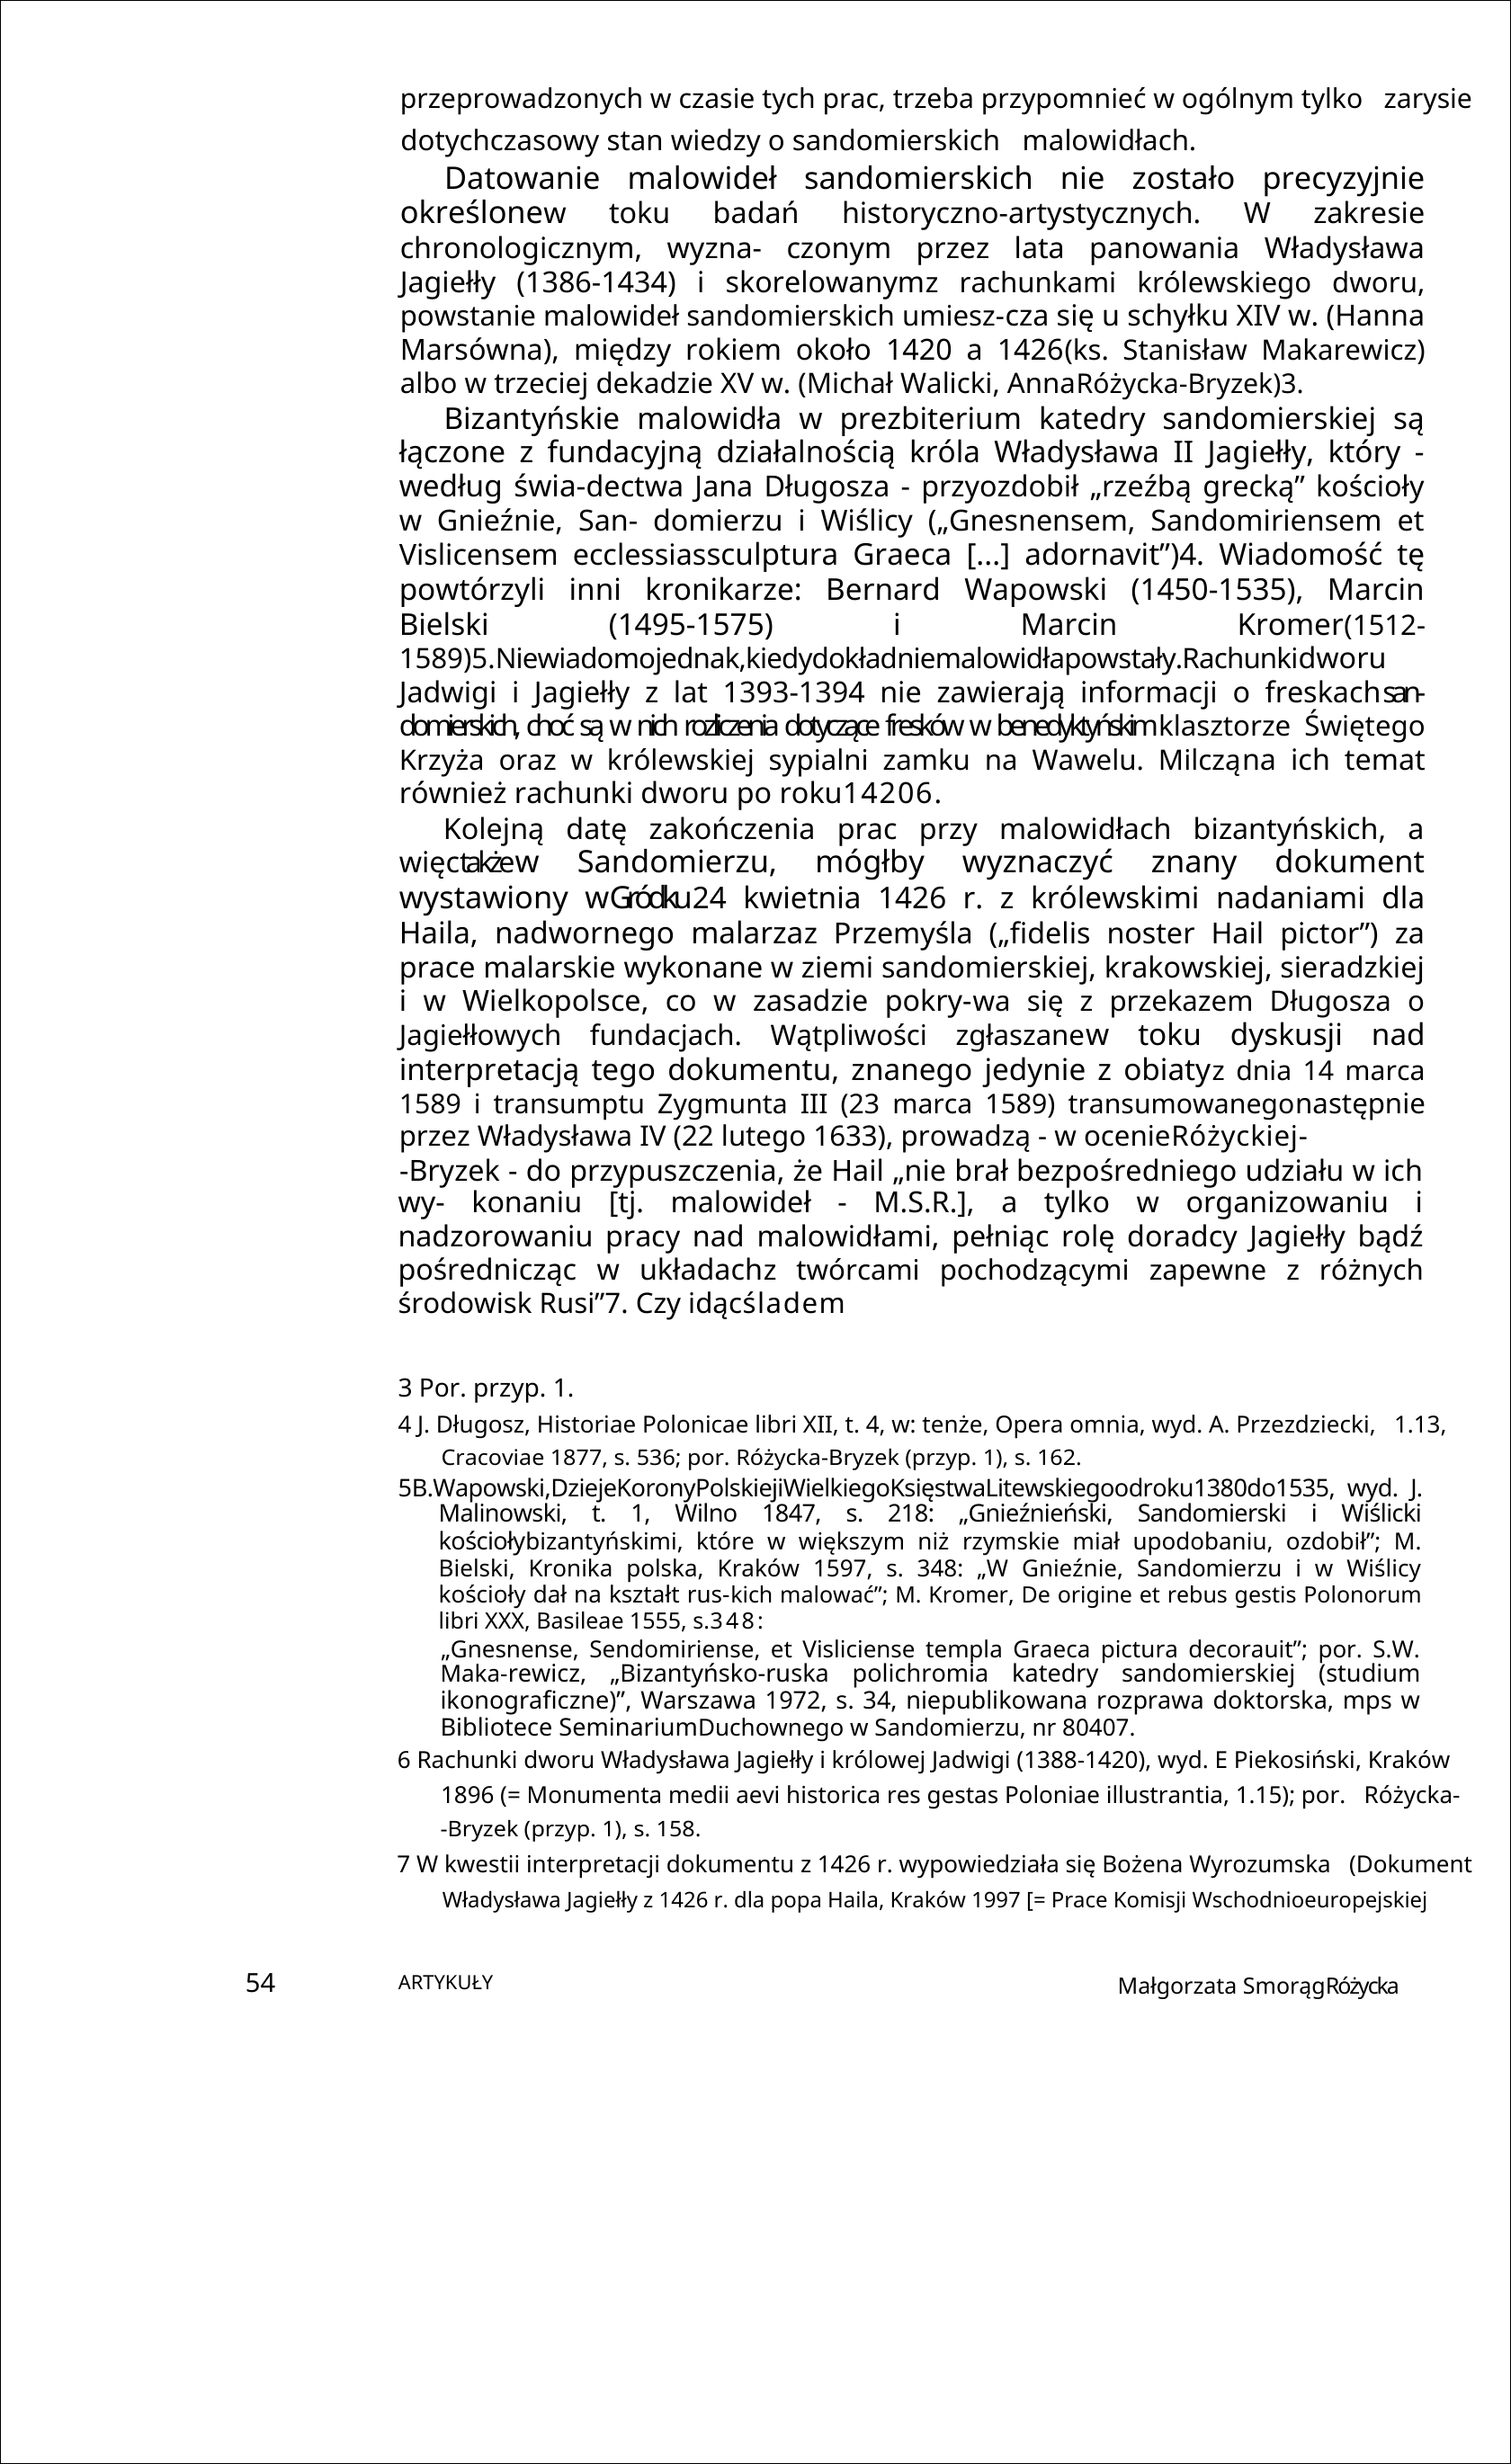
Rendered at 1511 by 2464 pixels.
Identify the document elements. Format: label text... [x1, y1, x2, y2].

text 4 J. Długosz, Historiae Polonicae libri XII, t. 4, w: tenże, Opera omnia, wyd. A. Przezdziecki, 1.13, [398, 1405, 1510, 1440]
text „Gnesnense, Sendomiriense, et Visliciense templa Graeca pictura decorauit”; por. S.W. Maka-rewicz, „Bizantyńsko-ruska polichromia katedry sandomierskiej (studium ikonograficzne)”, Warszawa 1972, s. 34, niepublikowana rozprawa doktorska, mps w Bibliotece SeminariumDuchownego w Sandomierzu, nr 80407. [440, 1638, 1421, 1743]
text 54 ARTYKUŁY Małgorzata SmorągRóżycka [246, 1964, 1510, 2002]
text przeprowadzonych w czasie tych prac, trzeba przypomnieć w ogólnym tylko zarysie [399, 72, 1510, 117]
text dotychczasowy stan wiedzy o sandomierskich malowidłach. [400, 117, 1510, 159]
text -Bryzek (przyp. 1), s. 158. [440, 1810, 1510, 1844]
text Władysława Jagiełły z 1426 r. dla popa Haila, Kraków 1997 [= Prace Komisji Wschodnioeuropejskiej [443, 1879, 1510, 1915]
text 7 W kwestii interpretacji dokumentu z 1426 r. wypowiedziała się Bożena Wyrozumska (Dokument [397, 1844, 1510, 1879]
text 1896 (= Monumenta medii aevi historica res gestas Poloniae illustrantia, 1.15); por. Różycka- [441, 1775, 1510, 1810]
text Kolejną datę zakończenia prac przy malowidłach bizantyńskich, a więctakżew Sandomierzu, mógłby wyznaczyć znany dokument wystawiony wGródku24 kwietnia 1426 r. z królewskimi nadaniami dla Haila, nadwornego malarzaz Przemyśla („fidelis noster Hail pictor”) za prace malarskie wykonane w ziemi sandomierskiej, krakowskiej, sieradzkiej i w Wielkopolsce, co w zasadzie pokry-wa się z przekazem Długosza o Jagiełłowych fundacjach. Wątpliwości zgłaszanew toku dyskusji nad interpretacją tego dokumentu, znanego jedynie z obiatyz dnia 14 marca 1589 i transumptu Zygmunta III (23 marca 1589) transumowanegonastępnie przez Władysława IV (22 lutego 1633), prowadzą - w ocenieRóżyckiej- [398, 812, 1426, 1155]
text Datowanie malowideł sandomierskich nie zostało precyzyjnie określonew toku badań historyczno-artystycznych. W zakresie chronologicznym, wyzna- czonym przez lata panowania Władysława Jagiełły (1386-1434) i skorelowanymz rachunkami królewskiego dworu, powstanie malowideł sandomierskich umiesz-cza się u schyłku XIV w. (Hanna Marsówna), między rokiem około 1420 a 1426(ks. Stanisław Makarewicz) albo w trzeciej dekadzie XV w. (Michał Walicki, AnnaRóżycka-Bryzek)3. [399, 160, 1426, 402]
text -Bryzek - do przypuszczenia, że Hail „nie brał bezpośredniego udziału w ich wy- konaniu [tj. malowideł - M.S.R.], a tylko w organizowaniu i nadzorowaniu pracy nad malowidłami, pełniąc rolę doradcy Jagiełły bądź pośrednicząc w układachz twórcami pochodzącymi zapewne z różnych środowisk Rusi”7. Czy idącśladem [398, 1155, 1425, 1321]
text Bizantyńskie malowidła w prezbiterium katedry sandomierskiej są łączone z fundacyjną działalnością króla Władysława II Jagiełły, który - według świa-dectwa Jana Długosza - przyozdobił „rzeźbą grecką” kościoły w Gnieźnie, San- domierzu i Wiślicy („Gnesnensem, Sandomiriensem et Vislicensem ecclessiassculptura Graeca [...] adornavit”)4. Wiadomość tę powtórzyli inni kronikarze: Bernard Wapowski (1450-1535), Marcin Bielski (1495-1575) i Marcin Kromer(1512-1589)5.Niewiadomojednak,kiedydokładniemalowidłapowstały.Rachunkidworu Jadwigi i Jagiełły z lat 1393-1394 nie zawierają informacji o freskachsan- domierskich, choć są w nich rozliczenia dotyczące fresków w benedyktyńskimklasztorze Świętego Krzyża oraz w królewskiej sypialni zamku na Wawelu. Milcząna ich temat również rachunki dworu po roku14206. [398, 402, 1426, 812]
text 6 Rachunki dworu Władysława Jagiełły i królowej Jadwigi (1388-1420), wyd. E Piekosiński, Kraków [398, 1743, 1510, 1775]
text Cracoviae 1877, s. 536; por. Różycka-Bryzek (przyp. 1), s. 162. [441, 1440, 1510, 1472]
text 3 Por. przyp. 1. [398, 1365, 1510, 1405]
text 5B.Wapowski,DziejeKoronyPolskiejiWielkiegoKsięstwaLitewskiegoodroku1380do1535, wyd. J. Malinowski, t. 1, Wilno 1847, s. 218: „Gnieźnieński, Sandomierski i Wiślicki kościołybizantyńskimi, które w większym niż rzymskie miał upodobaniu, ozdobił”; M. Bielski, Kronika polska, Kraków 1597, s. 348: „W Gnieźnie, Sandomierzu i w Wiślicy kościoły dał na kształt rus-kich malować”; M. Kromer, De origine et rebus gestis Polonorum libri XXX, Basileae 1555, s.348: [398, 1475, 1423, 1636]
